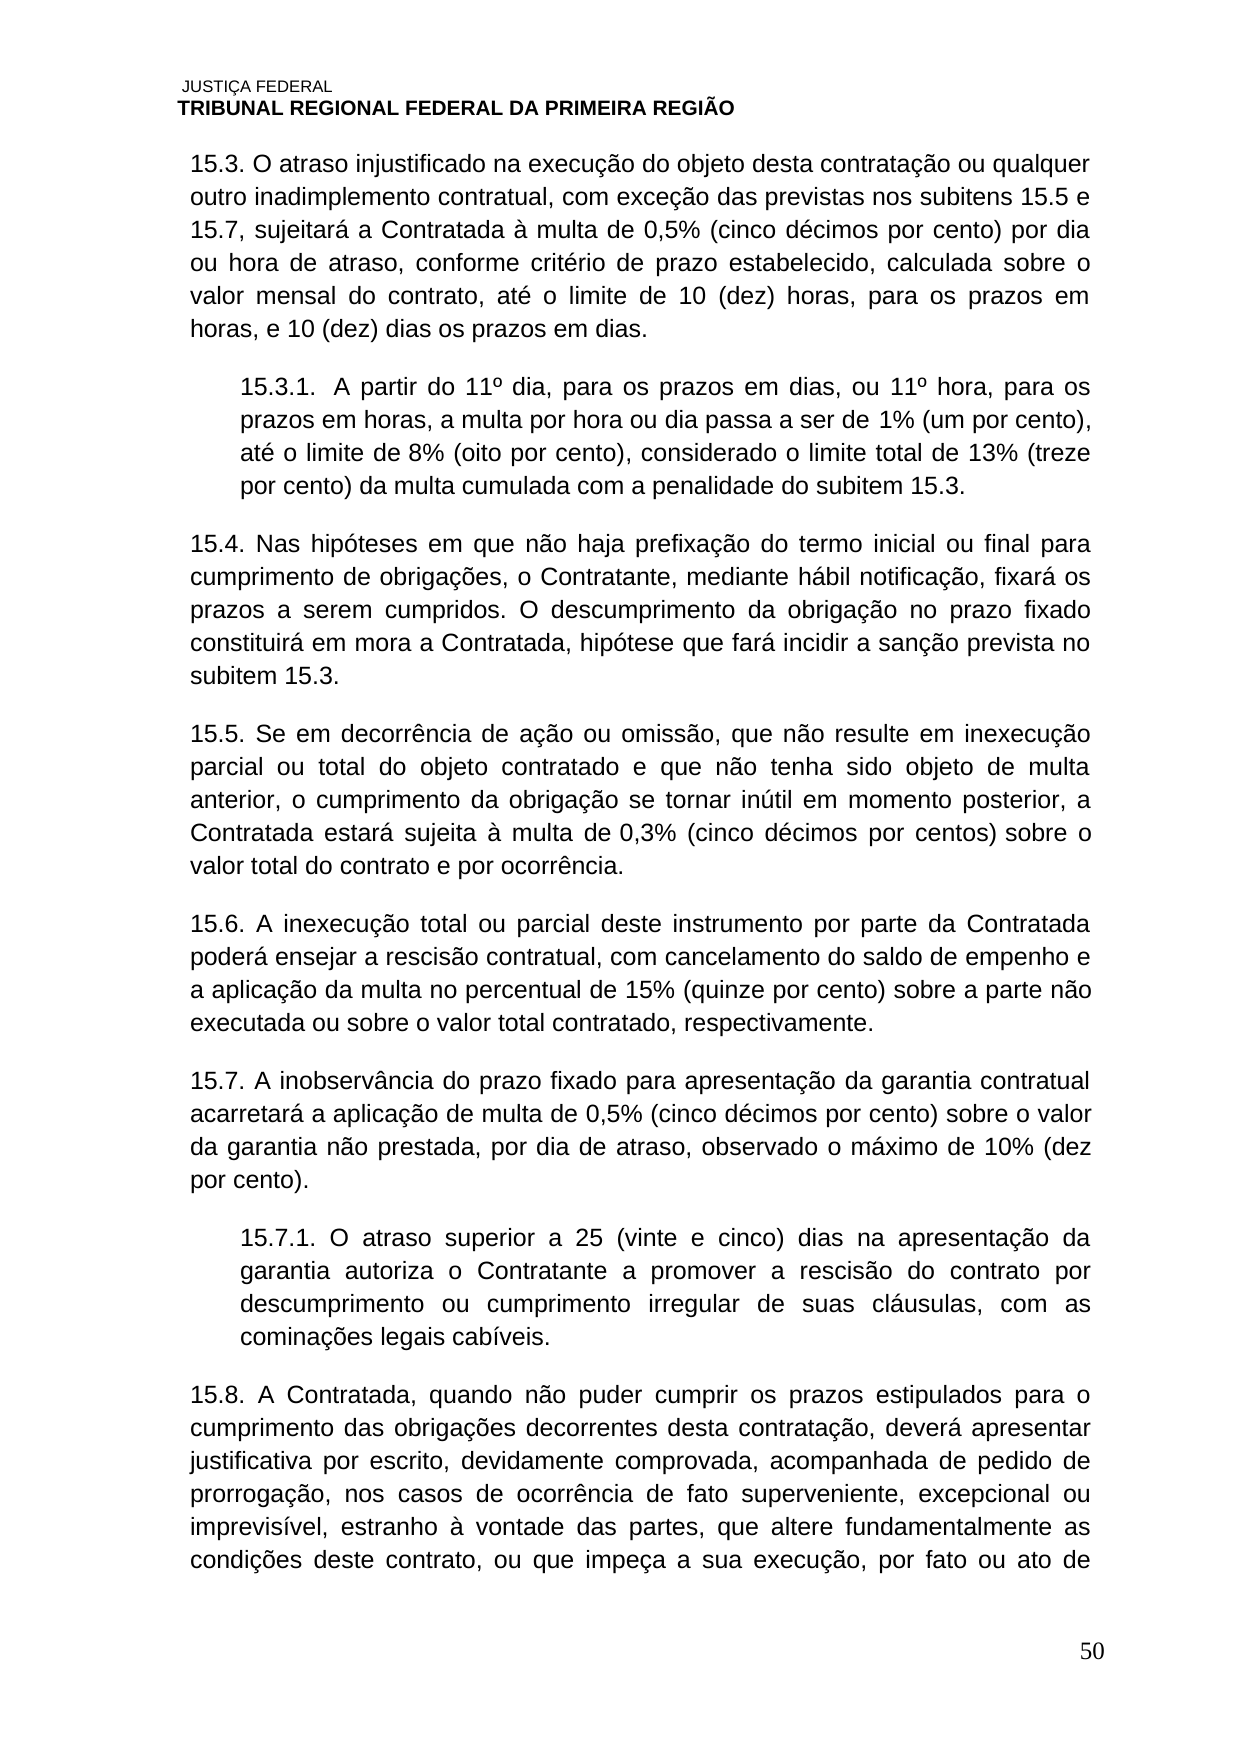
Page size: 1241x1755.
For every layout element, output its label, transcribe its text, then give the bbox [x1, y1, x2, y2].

text 15.7. A inobservância do prazo fixado para apresentação da garantia contratual acarretará a aplicação de multa de 0,5% (cinco décimos por cento) sobre o valor da garantia não prestada, por dia de atraso, observado o máximo de 10% (dez por cento). [190, 1066, 337, 1194]
text 15.8. A Contratada, quando não puder cumprir os prazos estipulados para o cumprimento das obrigações decorrentes desta contratação, deverá apresentar justificativa por escrito, devidamente comprovada, acompanhada de pedido de prorrogação, nos casos de ocorrência de fato superveniente, excepcional ou imprevisível, estranho à vontade das partes, que altere fundamentalmente as condições deste contrato, ou que impeça a sua execução, por fato ou ato de [190, 1380, 1092, 1574]
text 15.5. Se em decorrência de ação ou omissão, que não resulte em inexecução parcial ou total do objeto contratado e que não tenha sido objeto de multa anterior, o cumprimento da obrigação se tornar inútil em momento posterior, a Contratada estará sujeita à multa de 0,3% (cinco décimos por centos) sobre o valor total do contrato e por ocorrência. [1014, 719, 1092, 880]
text 15.3. O atraso injustificado na execução do objeto desta contratação ou qualquer outro inadimplemento contratual, com exceção das previstas nos subitens 15.5 e 15.7, sujeitará a Contratada à multa de 0,5% (cinco décimos por cento) por dia ou hora de atraso, conforme critério de prazo estabelecido, calculada sobre o valor mensal do contrato, até o limite de 10 (dez) horas, para os prazos em horas, e 10 (dez) dias os prazos em dias. [190, 149, 1092, 342]
text 15.7.1. O atraso superior a 25 (vinte e cinco) dias na apresentação da garantia autoriza o Contratante a promover a rescisão do contrato por descumprimento ou cumprimento irregular de suas cláusulas, com as cominações legais cabíveis. [240, 1223, 1092, 1351]
text 15.5. Se em decorrência de ação ou omissão, que não resulte em inexecução parcial ou total do objeto contratado e que não tenha sido objeto de multa anterior, o cumprimento da obrigação se tornar inútil em momento posterior, a Contratada estará sujeita à multa de 0,3% (cinco décimos por centos) sobre o valor total do contrato e por ocorrência. [190, 719, 337, 880]
text 15.4. Nas hipóteses em que não haja prefixação do termo inicial ou final para cumprimento de obrigações, o Contratante, mediante hábil notificação, fixará os prazos a serem cumpridos. O descumprimento da obrigação no prazo fixado constituirá em mora a Contratada, hipótese que fará incidir a sanção prevista no subitem 15.3. [190, 529, 1092, 690]
text 15.7. A inobservância do prazo fixado para apresentação da garantia contratual acarretará a aplicação de multa de 0,5% (cinco décimos por cento) sobre o valor da garantia não prestada, por dia de atraso, observado o máximo de 10% (dez por cento). [1014, 1066, 1092, 1194]
text 15.3.1. A partir do 11º dia, para os prazos em dias, ou 11º hora, para os prazos em horas, a multa por hora ou dia passa a ser de 1% (um por cento), até o limite de 8% (oito por cento), considerado o limite total de 13% (treze por cento) da multa cumulada com a penalidade do subitem 15.3. [240, 372, 1092, 499]
text 15.6. A inexecução total ou parcial deste instrumento por parte da Contratada poderá ensejar a rescisão contratual, com cancelamento do saldo de empenho e a aplicação da multa no percentual de 15% (quinze por cento) sobre a parte não executada ou sobre o valor total contratado, respectivamente. [190, 909, 337, 1037]
text 15.6. A inexecução total ou parcial deste instrumento por parte da Contratada poderá ensejar a rescisão contratual, com cancelamento do saldo de empenho e a aplicação da multa no percentual de 15% (quinze por cento) sobre a parte não executada ou sobre o valor total contratado, respectivamente. [1014, 909, 1092, 1037]
